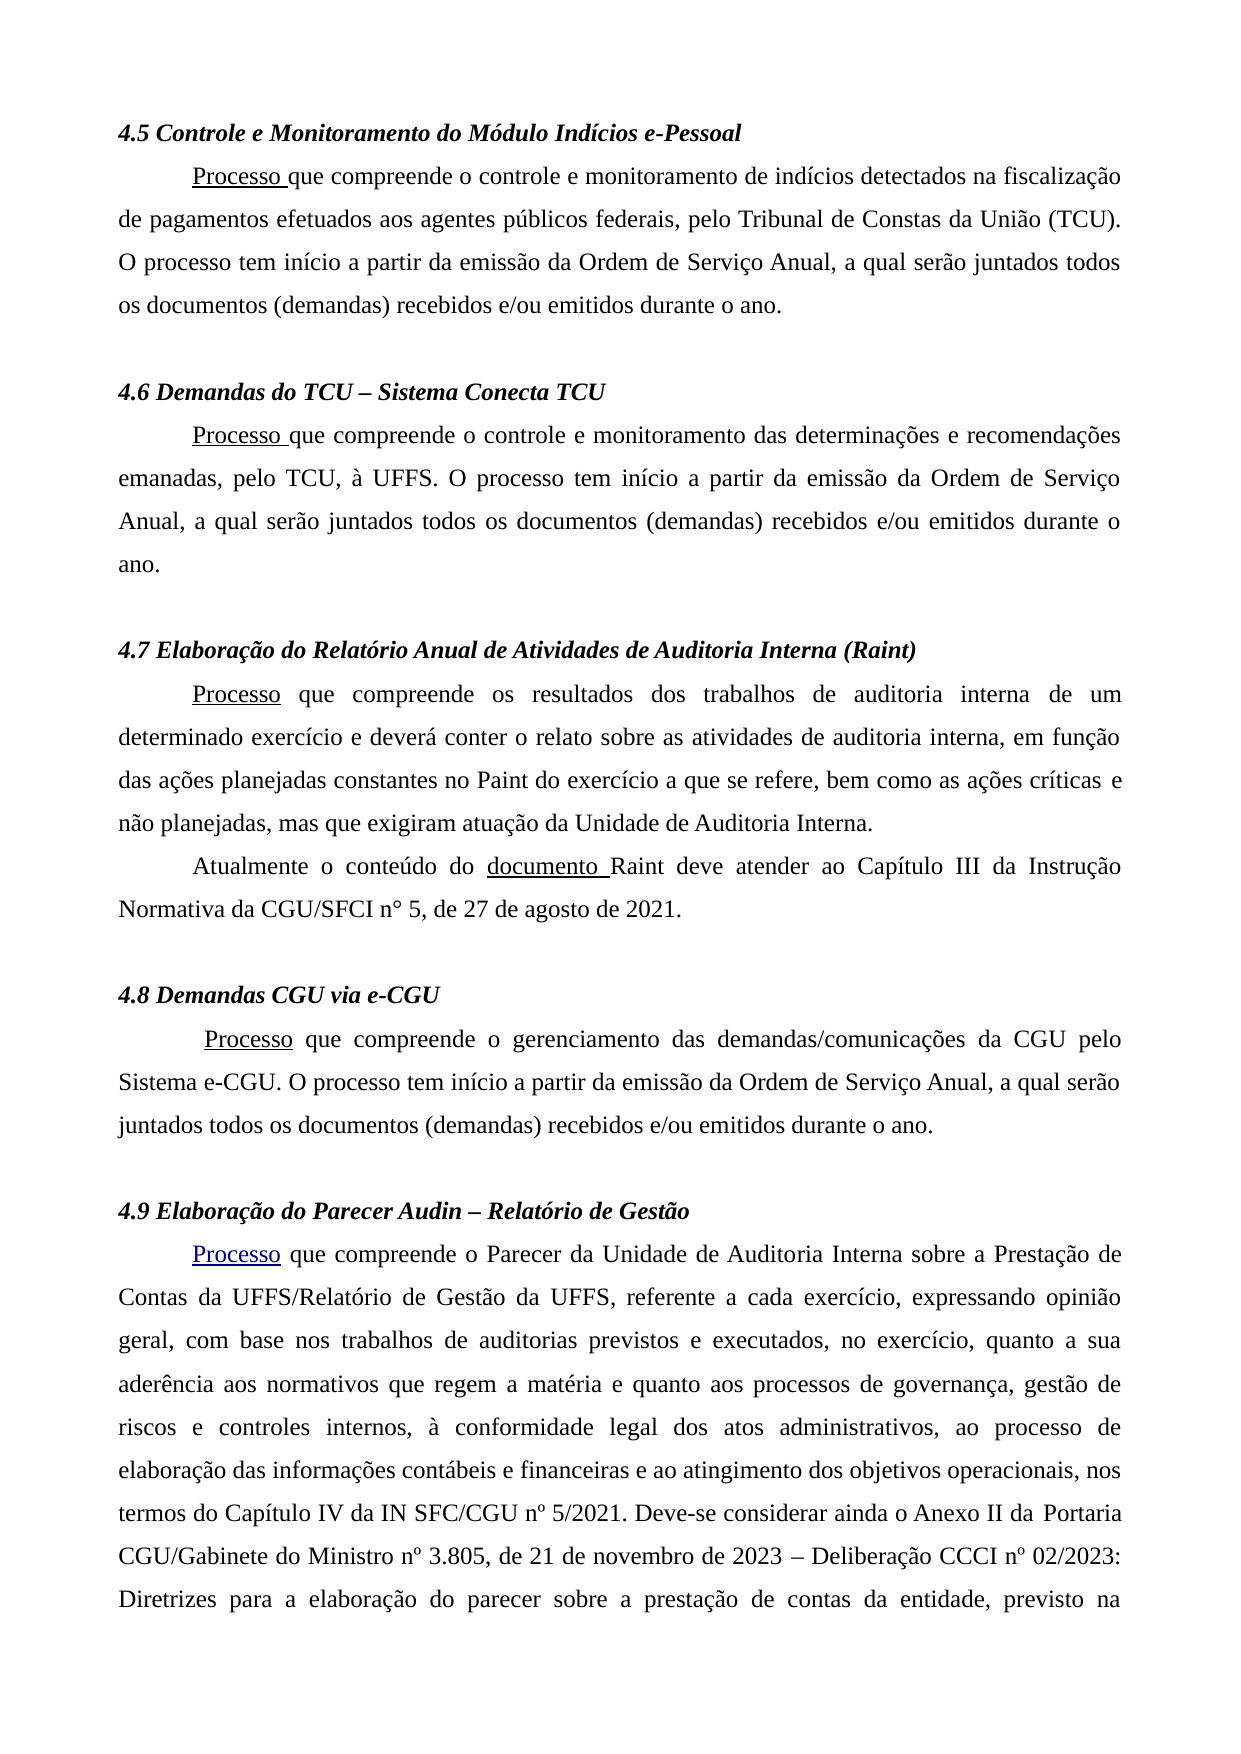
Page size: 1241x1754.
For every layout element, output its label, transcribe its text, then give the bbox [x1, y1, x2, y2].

subtitle 4.6 Demandas do TCU – Sistema Conecta TCU [118, 377, 1122, 406]
subtitle 4.7 Elaboração do Relatório Anual de Atividades de Auditoria Interna (Raint) [118, 636, 1122, 664]
text Processo que compreende os resultados dos trabalhos de auditoria interna de um determinado exercício e deverá conter o relato sobre as atividades de auditoria interna, em função das ações planejadas constantes no Paint do exercício a que se refere, bem como as ações críticas e não planejadas, mas que exigiram atuação da Unidade de Auditoria Interna. [118, 679, 1122, 837]
subtitle 4.5 Controle e Monitoramento do Módulo Indícios e-Pessoal [118, 118, 1122, 147]
text Processo que compreende o controle e monitoramento das determinações e recomendações emanadas, pelo TCU, à UFFS. O processo tem início a partir da emissão da Ordem de Serviço Anual, a qual serão juntados todos os documentos (demandas) recebidos e/ou emitidos durante o ano. [118, 420, 1122, 578]
text Atualmente o conteúdo do documento Raint deve atender ao Capítulo III da Instrução Normativa da CGU/SFCI n° 5, de 27 de agosto de 2021. [118, 851, 1122, 923]
text Processo que compreende o gerenciamento das demandas/comunicações da CGU pelo Sistema e-CGU. O processo tem início a partir da emissão da Ordem de Serviço Anual, a qual serão juntados todos os documentos (demandas) recebidos e/ou emitidos durante o ano. [118, 1024, 1122, 1139]
subtitle 4.9 Elaboração do Parecer Audin – Relatório de Gestão [118, 1196, 1122, 1225]
text Processo que compreende o controle e monitoramento de indícios detectados na fiscalização de pagamentos efetuados aos agentes públicos federais, pelo Tribunal de Constas da União (TCU). O processo tem início a partir da emissão da Ordem de Serviço Anual, a qual serão juntados todos os documentos (demandas) recebidos e/ou emitidos durante o ano. [118, 161, 1122, 319]
text Processo que compreende o Parecer da Unidade de Auditoria Interna sobre a Prestação de Contas da UFFS/Relatório de Gestão da UFFS, referente a cada exercício, expressando opinião geral, com base nos trabalhos de auditorias previstos e executados, no exercício, quanto a sua aderência aos normativos que regem a matéria e quanto aos processos de governança, gestão de riscos e controles internos, à conformidade legal dos atos administrativos, ao processo de elaboração das informações contábeis e financeiras e ao atingimento dos objetivos operacionais, nos termos do Capítulo IV da IN SFC/CGU nº 5/2021. Deve-se considerar ainda o Anexo II da Portaria CGU/Gabinete do Ministro nº 3.805, de 21 de novembro de 2023 – Deliberação CCCI nº 02/2023: Diretrizes para a elaboração do parecer sobre a prestação de contas da entidade, previsto na [118, 1239, 1122, 1613]
subtitle 4.8 Demandas CGU via e-CGU [118, 981, 1122, 1009]
